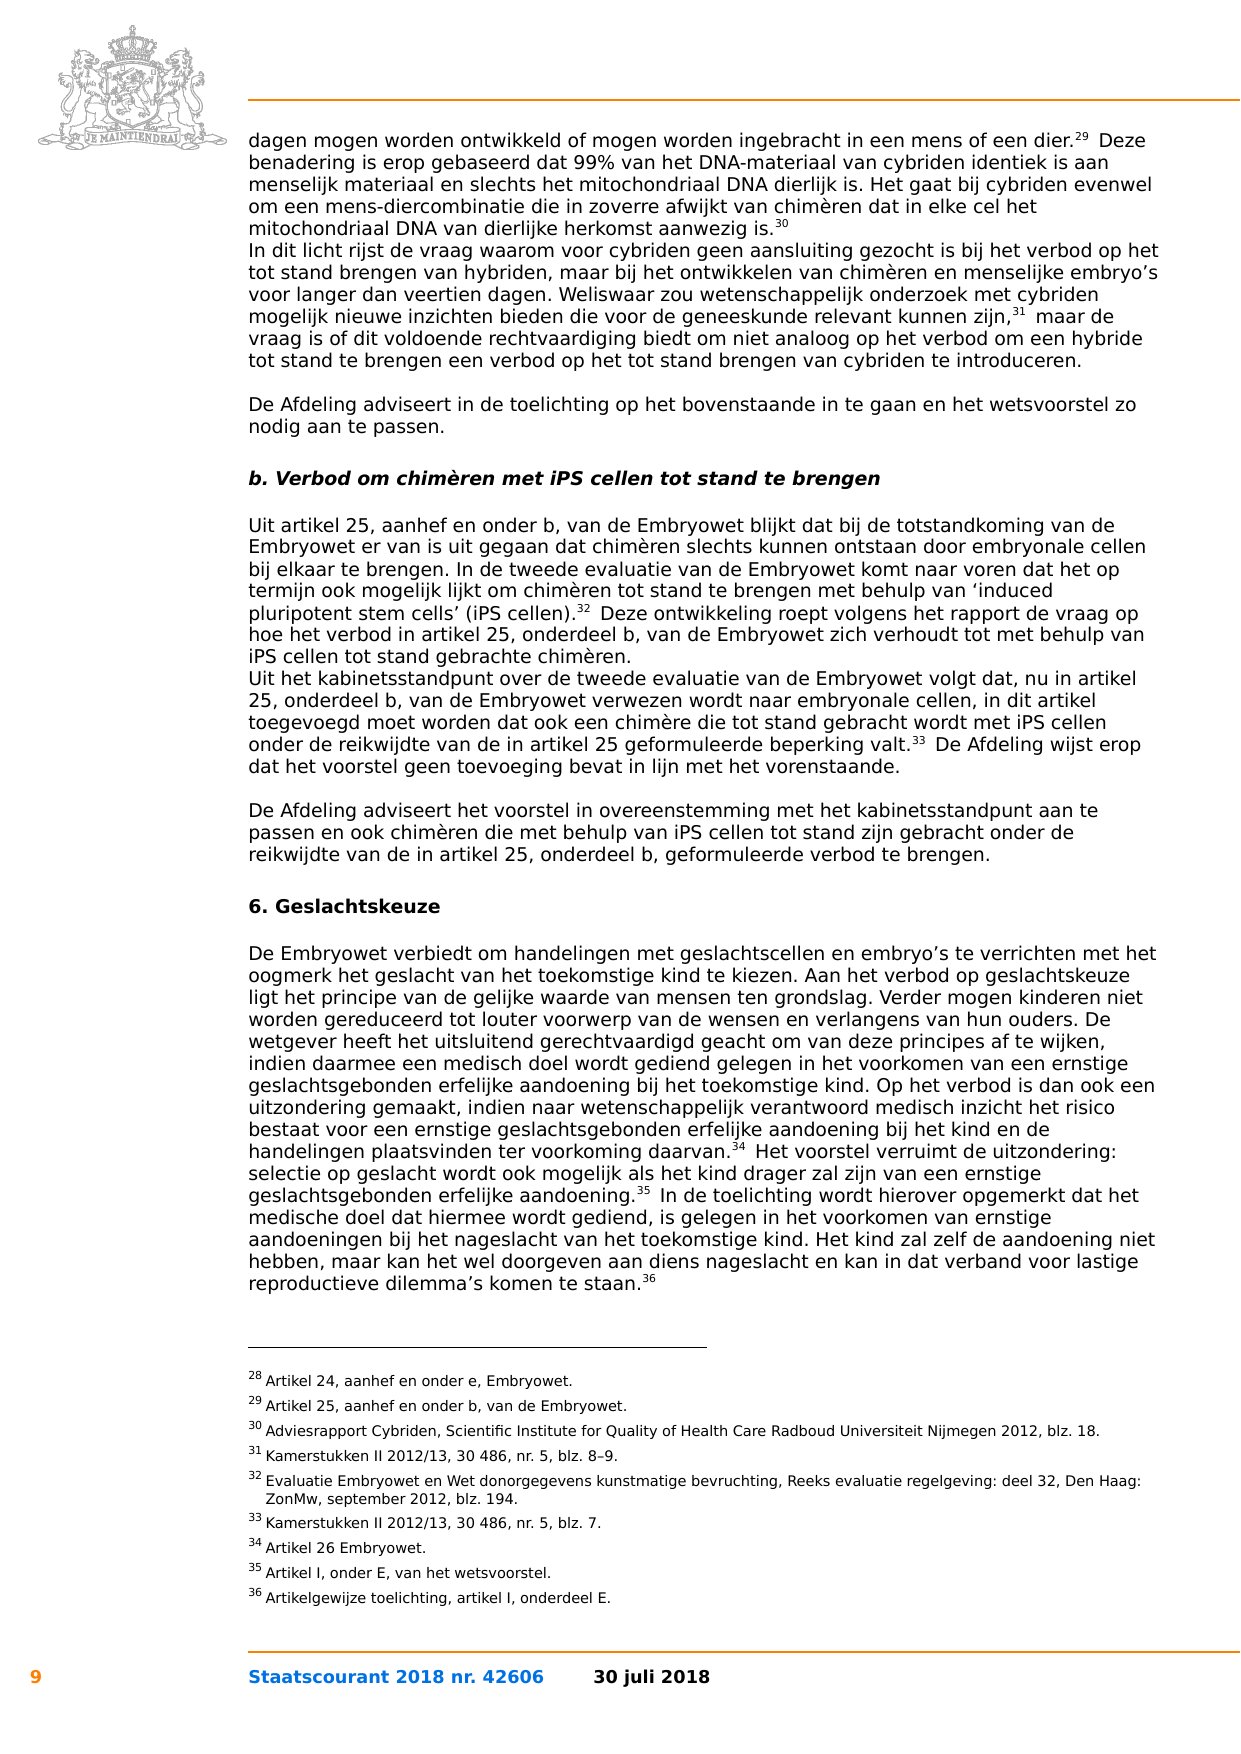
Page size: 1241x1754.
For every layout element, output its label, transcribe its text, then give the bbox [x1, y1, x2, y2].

text De Embryowet verbiedt om handelingen met geslachtscellen en embryo’s te verrichten met het oogmerk het geslacht van het toekomstige kind te kiezen. Aan het verbod op geslachtskeuze ligt het principe van de gelijke waarde van mensen ten grondslag. Verder mogen kinderen niet worden gereduceerd tot louter voorwerp van de wensen en verlangens van hun ouders. De wetgever heeft het uitsluitend gerechtvaardigd geacht om van deze principes af te wijken, indien daarmee een medisch doel wordt gediend gelegen in het voorkomen van een ernstige geslachtsgebonden erfelijke aandoening bij het toekomstige kind. Op het verbod is dan ook een uitzondering gemaakt, indien naar wetenschappelijk verantwoord medisch inzicht het risico bestaat voor een ernstige geslachtsgebonden erfelijke aandoening bij het kind en de handelingen plaatsvinden ter voorkoming daarvan. Het voorstel verruimt de uitzondering: selectie op geslacht wordt ook mogelijk als het kind drager zal zijn van een ernstige geslachtsgebonden erfelijke aandoening. In de toelichting wordt hierover opgemerkt dat het medische doel dat hiermee wordt gediend, is gelegen in het voorkomen van ernstige aandoeningen bij het nageslacht van het toekomstige kind. Het kind zal zelf de aandoening niet hebben, maar kan het wel doorgeven aan diens nageslacht en kan in dat verband voor lastige reproductieve dilemma’s komen te staan. [248, 943, 1163, 1295]
subtitle 6. Geslachtskeuze [248, 896, 1163, 918]
text Artikelgewijze toelichting, artikel I, onderdeel E. [248, 1586, 1163, 1608]
text Evaluatie Embryowet en Wet donorgegevens kunstmatige bevruchting, Reeks evaluatie regelgeving: deel 32, Den Haag: ZonMw, september 2012, blz. 194. [248, 1469, 1163, 1508]
text De Afdeling adviseert het voorstel in overeenstemming met het kabinetsstandpunt aan te passen en ook chimèren die met behulp van iPS cellen tot stand zijn gebracht onder de reikwijdte van de in artikel 25, onderdeel b, geformuleerde verbod te brengen. [248, 800, 1163, 866]
text Adviesrapport Cybriden, Scientific Institute for Quality of Health Care Radboud Universiteit Nijmegen 2012, blz. 18. [248, 1419, 1163, 1441]
text Artikel 24, aanhef en onder e, Embryowet. [248, 1369, 1163, 1391]
subtitle b. Verbod om chimèren met iPS cellen tot stand te brengen [248, 467, 1163, 489]
text Artikel I, onder E, van het wetsvoorstel. [248, 1561, 1163, 1583]
text Uit artikel 25, aanhef en onder b, van de Embryowet blijkt dat bij de totstandkoming van de Embryowet er van is uit gegaan dat chimèren slechts kunnen ontstaan door embryonale cellen bij elkaar te brengen. In de tweede evaluatie van de Embryowet komt naar voren dat het op termijn ook mogelijk lijkt om chimèren tot stand te brengen met behulp van ‘induced pluripotent stem cells’ (iPS cellen). Deze ontwikkeling roept volgens het rapport de vraag op hoe het verbod in artikel 25, onderdeel b, van de Embryowet zich verhoudt tot met behulp van iPS cellen tot stand gebrachte chimèren. [248, 514, 1163, 668]
text Artikel 25, aanhef en onder b, van de Embryowet. [248, 1394, 1163, 1416]
text Artikel 26 Embryowet. [248, 1536, 1163, 1558]
text Kamerstukken II 2012/13, 30 486, nr. 5, blz. 7. [248, 1511, 1163, 1533]
text In dit licht rijst de vraag waarom voor cybriden geen aansluiting gezocht is bij het verbod op het tot stand brengen van hybriden, maar bij het ontwikkelen van chimèren en menselijke embryo’s voor langer dan veertien dagen. Weliswaar zou wetenschappelijk onderzoek met cybriden mogelijk nieuwe inzichten bieden die voor de geneeskunde relevant kunnen zijn, maar de vraag is of dit voldoende rechtvaardiging biedt om niet analoog op het verbod om een hybride tot stand te brengen een verbod op het tot stand brengen van cybriden te introduceren. [248, 240, 1163, 372]
picture [38, 25, 227, 150]
text Kamerstukken II 2012/13, 30 486, nr. 5, blz. 8–9. [248, 1444, 1163, 1466]
text dagen mogen worden ontwikkeld of mogen worden ingebracht in een mens of een dier. Deze benadering is erop gebaseerd dat 99% van het DNA-materiaal van cybriden identiek is aan menselijk materiaal en slechts het mitochondriaal DNA dierlijk is. Het gaat bij cybriden evenwel om een mens-diercombinatie die in zoverre afwijkt van chimèren dat in elke cel het mitochondriaal DNA van dierlijke herkomst aanwezig is. [248, 130, 1163, 240]
text Uit het kabinetsstandpunt over de tweede evaluatie van de Embryowet volgt dat, nu in artikel 25, onderdeel b, van de Embryowet verwezen wordt naar embryonale cellen, in dit artikel toegevoegd moet worden dat ook een chimère die tot stand gebracht wordt met iPS cellen onder de reikwijdte van de in artikel 25 geformuleerde beperking valt. De Afdeling wijst erop dat het voorstel geen toevoeging bevat in lijn met het vorenstaande. [248, 668, 1163, 778]
text De Afdeling adviseert in de toelichting op het bovenstaande in te gaan en het wetsvoorstel zo nodig aan te passen. [248, 393, 1163, 437]
